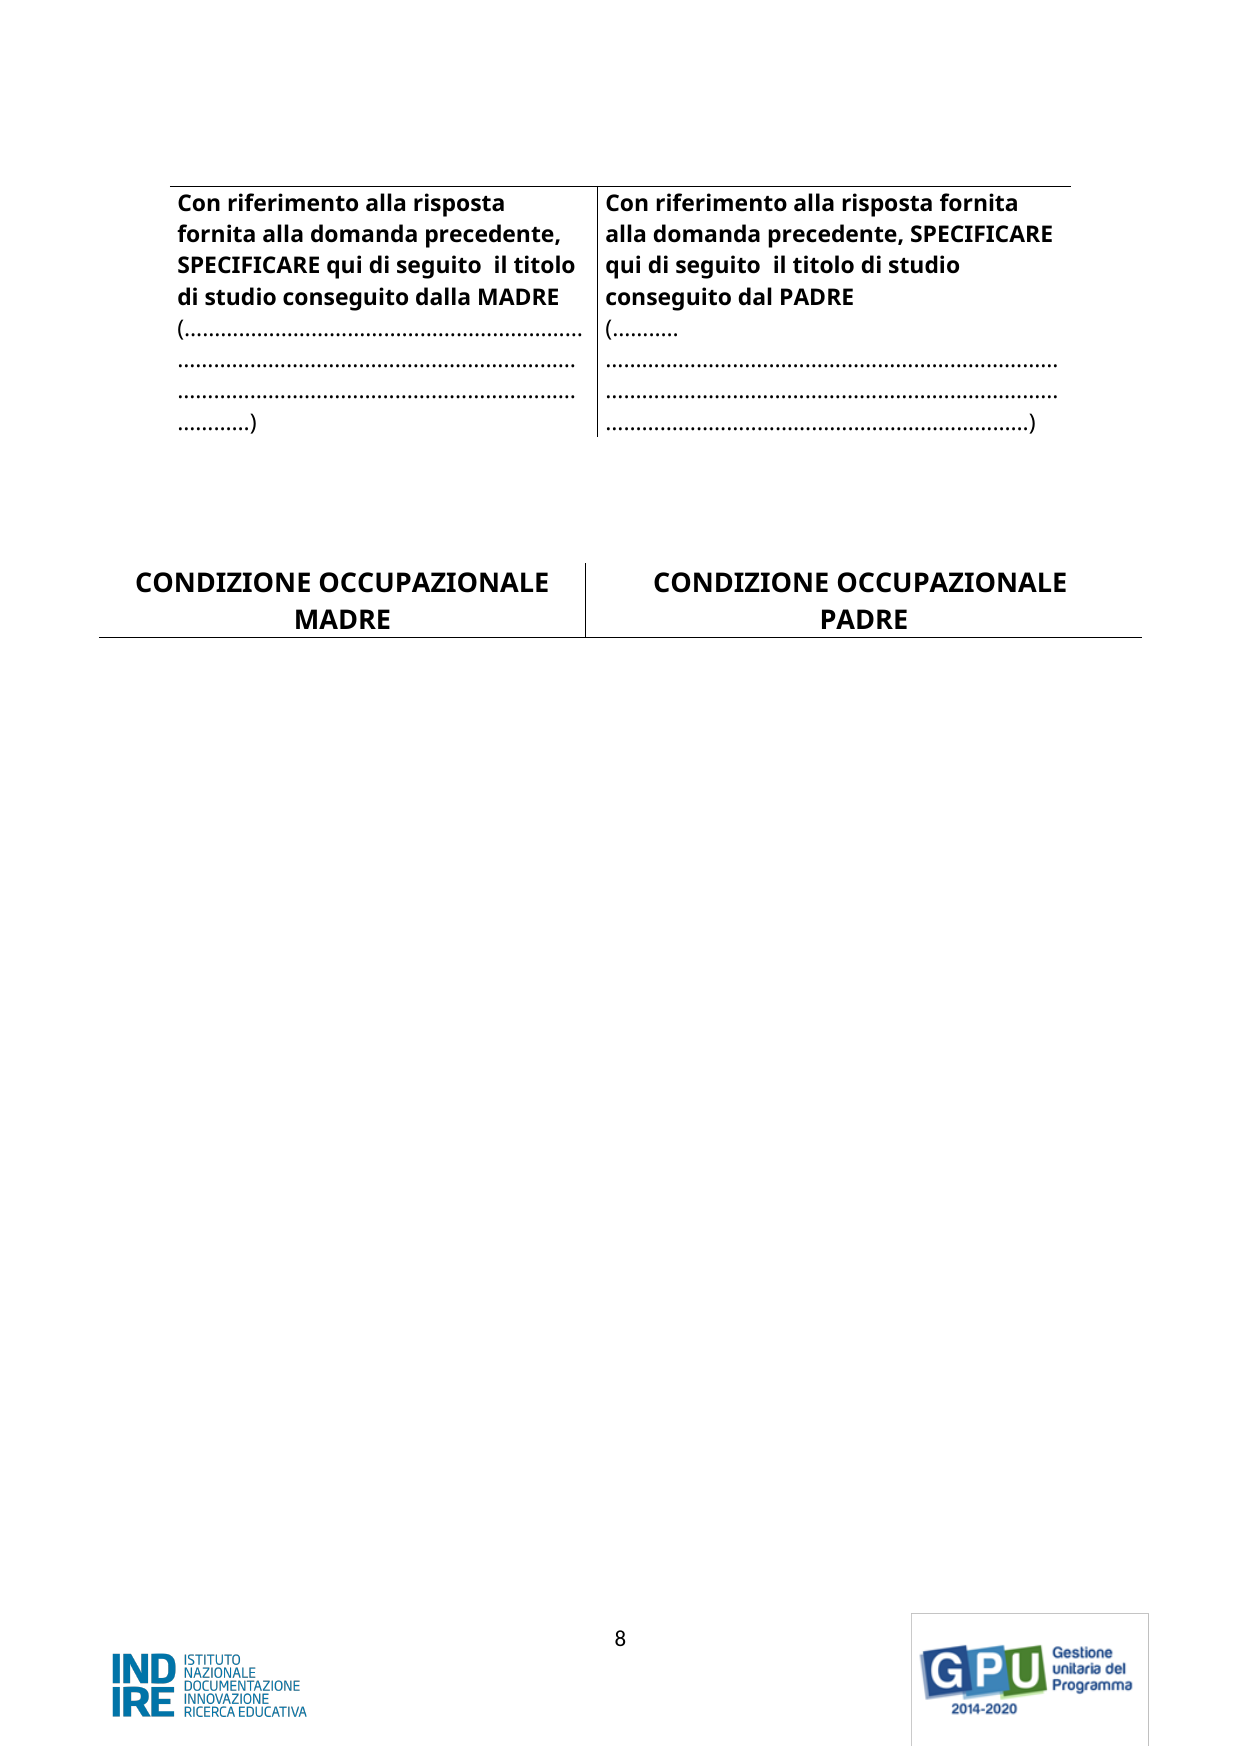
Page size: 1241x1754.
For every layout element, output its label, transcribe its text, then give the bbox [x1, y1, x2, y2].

table_cell Con riferimento alla risposta fornita alla domanda precedente, SPECIFICARE qui di seguito il titolo di studio conseguito dalla MADRE (…………………………………………………………………………………………………………………………………………………………………………………………) [170, 187, 597, 437]
table_cell Con riferimento alla risposta fornita alla domanda precedente, SPECIFICARE qui di seguito il titolo di studio conseguito dal PADRE (………..……………………………………………………………………………………………………………………………………………………..…..………………………………………) [598, 187, 1071, 437]
table_header CONDIZIONE OCCUPAZIONALE PADRE [586, 563, 1142, 637]
table_header CONDIZIONE OCCUPAZIONALE MADRE [99, 563, 585, 637]
